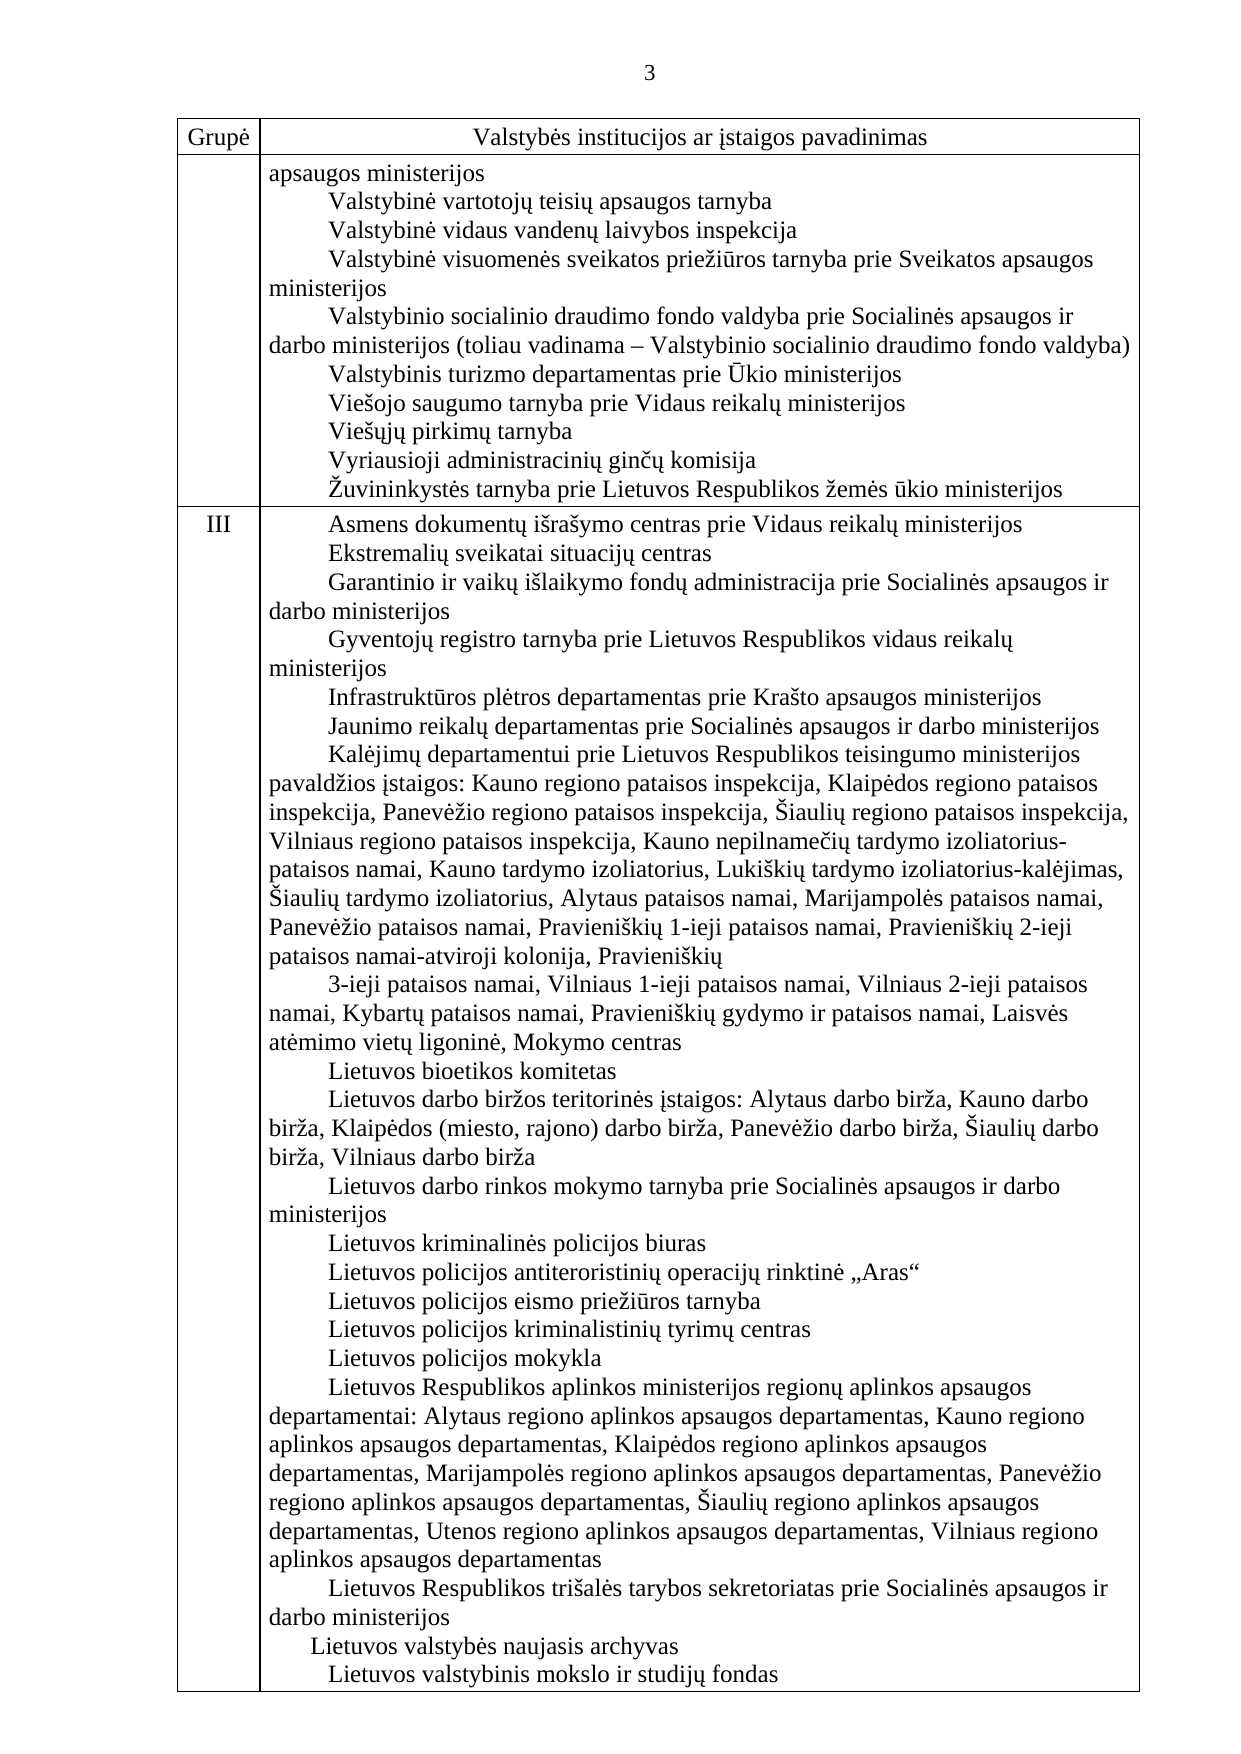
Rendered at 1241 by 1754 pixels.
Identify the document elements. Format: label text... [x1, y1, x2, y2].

table_header Grupė [178, 119, 259, 154]
table_cell III [178, 507, 259, 1691]
table_cell [178, 155, 259, 506]
table_header Valstybės institucijos ar įstaigos pavadinimas [261, 119, 1139, 154]
table_cell apsaugos ministerijos Valstybinė vartotojų teisių apsaugos tarnyba Valstybinė vidaus vandenų laivybos inspekcija Valstybinė visuomenės sveikatos priežiūros tarnyba prie Sveikatos apsaugos ministerijos Valstybinio socialinio draudimo fondo valdyba prie Socialinės apsaugos ir darbo ministerijos (toliau vadinama – Valstybinio socialinio draudimo fondo valdyba) Valstybinis turizmo departamentas prie Ūkio ministerijos Viešojo saugumo tarnyba prie Vidaus reikalų ministerijos Viešųjų pirkimų tarnyba Vyriausioji administracinių ginčų komisija Žuvininkystės tarnyba prie Lietuvos Respublikos žemės ūkio ministerijos [261, 155, 1139, 506]
table_cell Asmens dokumentų išrašymo centras prie Vidaus reikalų ministerijos Ekstremalių sveikatai situacijų centras Garantinio ir vaikų išlaikymo fondų administracija prie Socialinės apsaugos ir darbo ministerijos Gyventojų registro tarnyba prie Lietuvos Respublikos vidaus reikalų ministerijos Infrastruktūros plėtros departamentas prie Krašto apsaugos ministerijos Jaunimo reikalų departamentas prie Socialinės apsaugos ir darbo ministerijos Kalėjimų departamentui prie Lietuvos Respublikos teisingumo ministerijos pavaldžios įstaigos: Kauno regiono pataisos inspekcija, Klaipėdos regiono pataisos inspekcija, Panevėžio regiono pataisos inspekcija, Šiaulių regiono pataisos inspekcija, Vilniaus regiono pataisos inspekcija, Kauno nepilnamečių tardymo izoliatorius-pataisos namai, Kauno tardymo izoliatorius, Lukiškių tardymo izoliatorius-kalėjimas, Šiaulių tardymo izoliatorius, Alytaus pataisos namai, Marijampolės pataisos namai, Panevėžio pataisos namai, Pravieniškių 1-ieji pataisos namai, Pravieniškių 2-ieji pataisos namai-atviroji kolonija, Pravieniškių 3-ieji pataisos namai, Vilniaus 1-ieji pataisos namai, Vilniaus 2-ieji pataisos namai, Kybartų pataisos namai, Pravieniškių gydymo ir pataisos namai, Laisvės atėmimo vietų ligoninė, Mokymo centras Lietuvos bioetikos komitetas Lietuvos darbo biržos teritorinės įstaigos: Alytaus darbo birža, Kauno darbo birža, Klaipėdos (miesto, rajono) darbo birža, Panevėžio darbo birža, Šiaulių darbo birža, Vilniaus darbo birža Lietuvos darbo rinkos mokymo tarnyba prie Socialinės apsaugos ir darbo ministerijos Lietuvos kriminalinės policijos biuras Lietuvos policijos antiteroristinių operacijų rinktinė „Aras“ Lietuvos policijos eismo priežiūros tarnyba Lietuvos policijos kriminalistinių tyrimų centras Lietuvos policijos mokykla Lietuvos Respublikos aplinkos ministerijos regionų aplinkos apsaugos departamentai: Alytaus regiono aplinkos apsaugos departamentas, Kauno regiono aplinkos apsaugos departamentas, Klaipėdos regiono aplinkos apsaugos departamentas, Marijampolės regiono aplinkos apsaugos departamentas, Panevėžio regiono aplinkos apsaugos departamentas, Šiaulių regiono aplinkos apsaugos departamentas, Utenos regiono aplinkos apsaugos departamentas, Vilniaus regiono aplinkos apsaugos departamentas Lietuvos Respublikos trišalės tarybos sekretoriatas prie Socialinės apsaugos ir darbo ministerijos Lietuvos valstybės naujasis archyvas Lietuvos valstybinis mokslo ir studijų fondas [261, 507, 1139, 1691]
